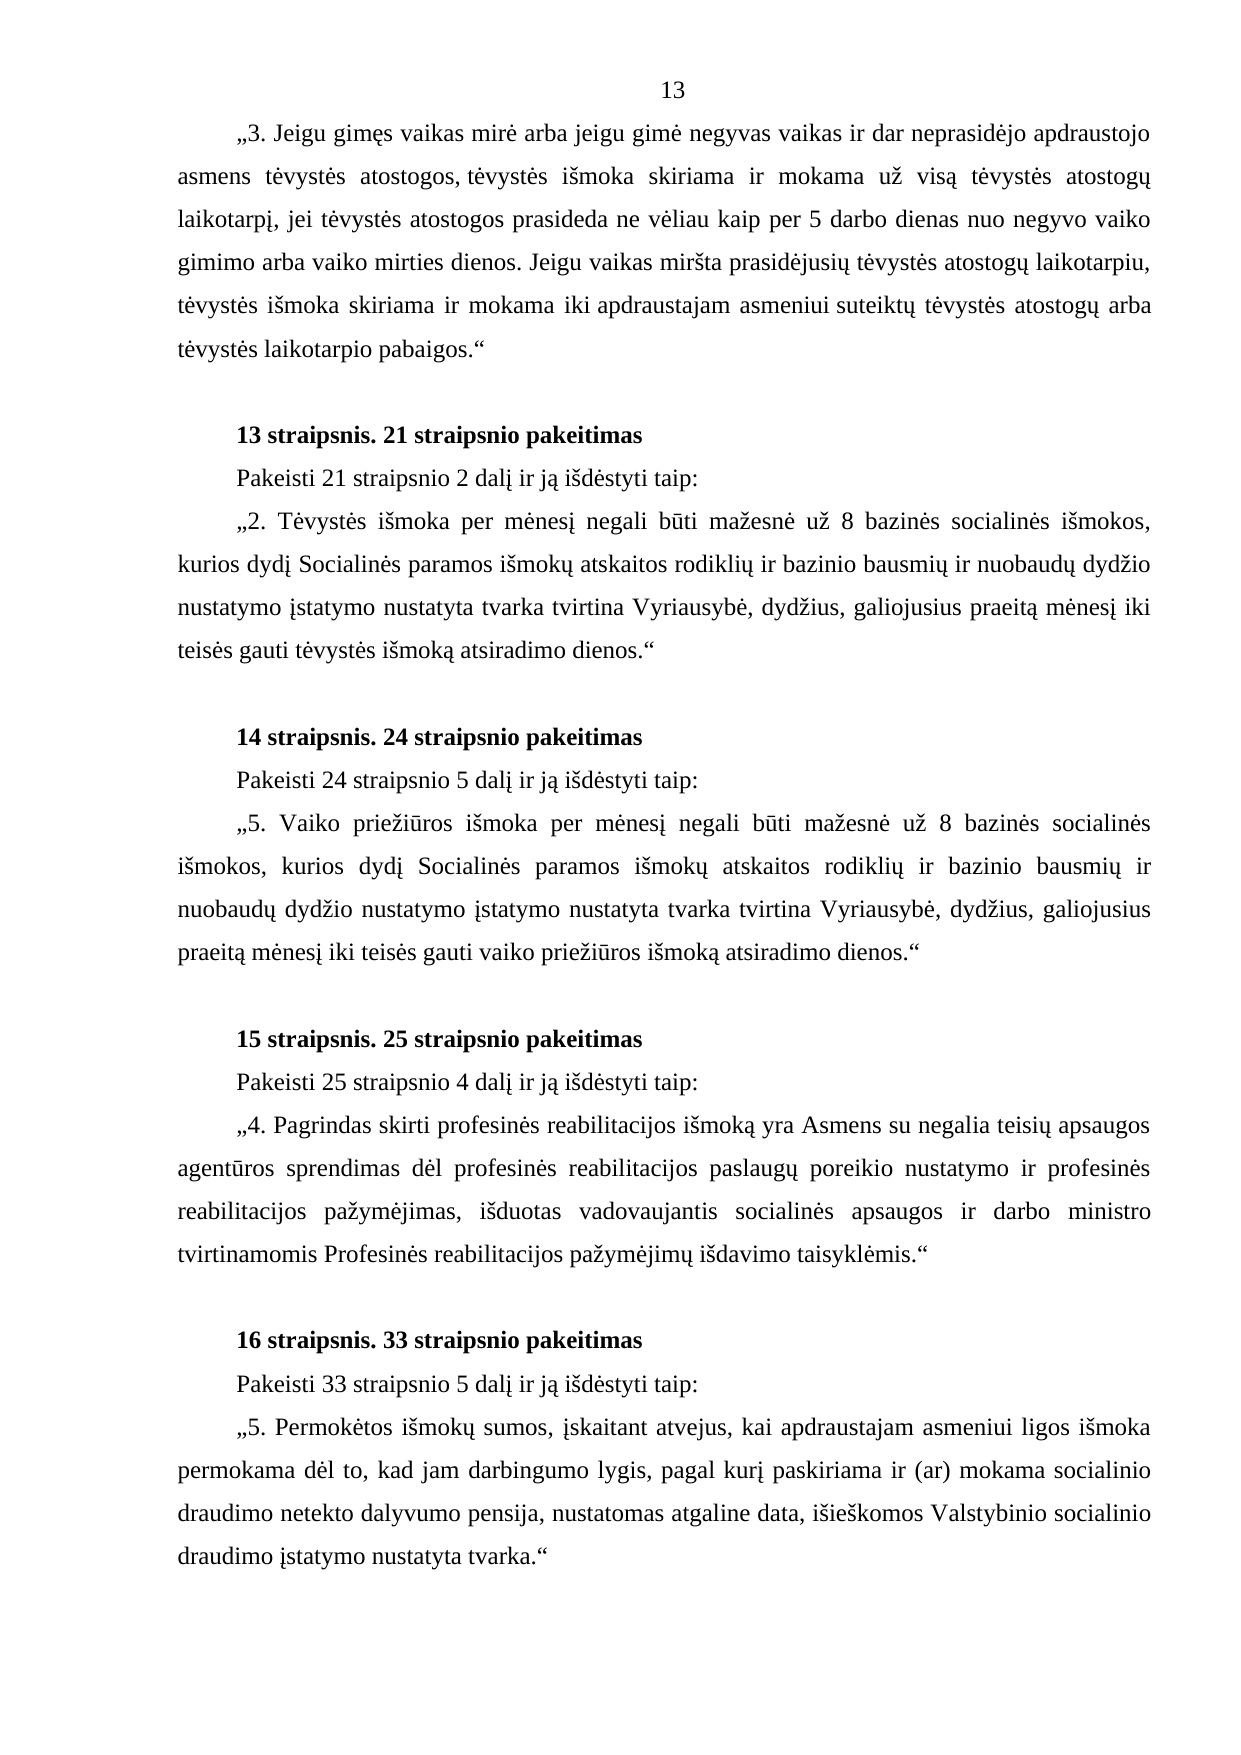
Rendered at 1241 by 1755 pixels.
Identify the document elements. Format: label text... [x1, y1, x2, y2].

text 13 straipsnis. 21 straipsnio pakeitimas [177, 420, 1152, 449]
text Pakeisti 21 straipsnio 2 dalį ir ją išdėstyti taip: [177, 463, 1152, 492]
text Pakeisti 24 straipsnio 5 dalį ir ją išdėstyti taip: [177, 765, 1152, 794]
text „5. Permokėtos išmokų sumos, įskaitant atvejus, kai apdraustajam asmeniui ligos išmoka permokama dėl to, kad jam darbingumo lygis, pagal kurį paskiriama ir (ar) mokama socialinio draudimo netekto dalyvumo pensija, nustatomas atgaline data, išieškomos Valstybinio socialinio draudimo įstatymo nustatyta tvarka.“ [177, 1412, 1152, 1570]
text „2. Tėvystės išmoka per mėnesį negali būti mažesnė už 8 bazinės socialinės išmokos, kurios dydį Socialinės paramos išmokų atskaitos rodiklių ir bazinio bausmių ir nuobaudų dydžio nustatymo įstatymo nustatyta tvarka tvirtina Vyriausybė, dydžius, galiojusius praeitą mėnesį iki teisės gauti tėvystės išmoką atsiradimo dienos.“ [177, 506, 1152, 664]
text 15 straipsnis. 25 straipsnio pakeitimas [177, 1024, 1152, 1052]
text „4. Pagrindas skirti profesinės reabilitacijos išmoką yra Asmens su negalia teisių apsaugos agentūros sprendimas dėl profesinės reabilitacijos paslaugų poreikio nustatymo ir profesinės reabilitacijos pažymėjimas, išduotas vadovaujantis socialinės apsaugos ir darbo ministro tvirtinamomis Profesinės reabilitacijos pažymėjimų išdavimo taisyklėmis.“ [177, 1110, 1152, 1268]
text Pakeisti 33 straipsnio 5 dalį ir ją išdėstyti taip: [177, 1369, 1152, 1397]
text Pakeisti 25 straipsnio 4 dalį ir ją išdėstyti taip: [177, 1067, 1152, 1096]
text „3. Jeigu gimęs vaikas mirė arba jeigu gimė negyvas vaikas ir dar neprasidėjo apdraustojo asmens tėvystės atostogos, tėvystės išmoka skiriama ir mokama už visą tėvystės atostogų laikotarpį, jei tėvystės atostogos prasideda ne vėliau kaip per 5 darbo dienas nuo negyvo vaiko gimimo arba vaiko mirties dienos. Jeigu vaikas miršta prasidėjusių tėvystės atostogų laikotarpiu, tėvystės išmoka skiriama ir mokama iki apdraustajam asmeniui suteiktų tėvystės atostogų arba tėvystės laikotarpio pabaigos.“ [177, 118, 1152, 362]
text 16 straipsnis. 33 straipsnio pakeitimas [177, 1326, 1152, 1354]
text „5. Vaiko priežiūros išmoka per mėnesį negali būti mažesnė už 8 bazinės socialinės išmokos, kurios dydį Socialinės paramos išmokų atskaitos rodiklių ir bazinio bausmių ir nuobaudų dydžio nustatymo įstatymo nustatyta tvarka tvirtina Vyriausybė, dydžius, galiojusius praeitą mėnesį iki teisės gauti vaiko priežiūros išmoką atsiradimo dienos.“ [177, 808, 1152, 966]
text 14 straipsnis. 24 straipsnio pakeitimas [177, 722, 1152, 751]
